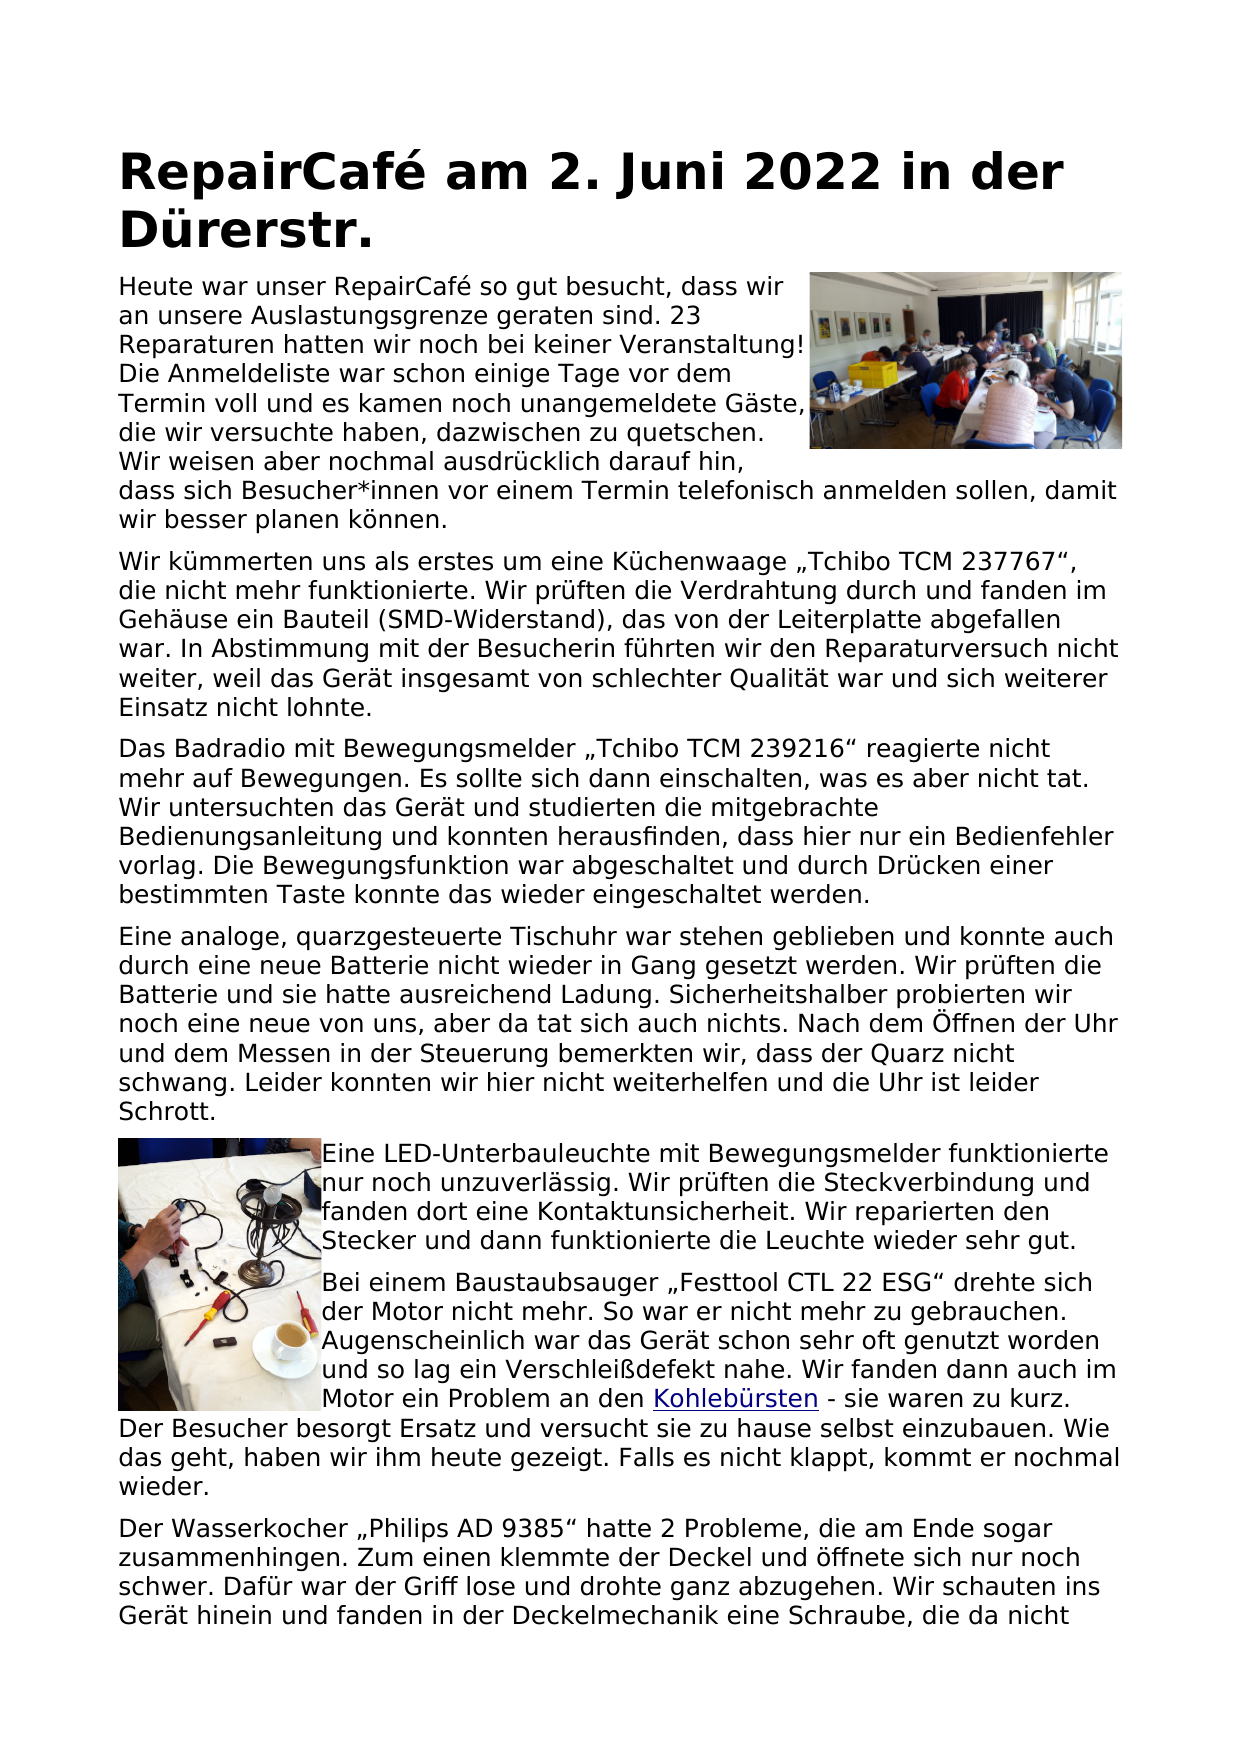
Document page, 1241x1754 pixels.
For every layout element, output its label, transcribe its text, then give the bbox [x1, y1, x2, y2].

text Heute war unser RepairCafé so gut besucht, dass wir an unsere Auslastungsgrenze geraten sind. 23 Reparaturen hatten wir noch bei keiner Veranstaltung! Die Anmeldeliste war schon einige Tage vor dem Termin voll und es kamen noch unangemeldete Gäste, die wir versuchte haben, dazwischen zu quetschen. Wir weisen aber nochmal ausdrücklich darauf hin, dass sich Besucher*innen vor einem Termin telefonisch anmelden sollen, damit wir besser planen können. [118, 272, 1122, 534]
text Eine LED-Unterbauleuchte mit Bewegungsmelder funktionierte nur noch unzuverlässig. Wir prüften die Steckverbindung und fanden dort eine Kontaktunsicherheit. Wir reparierten den Stecker und dann funktionierte die Leuchte wieder sehr gut. [322, 1139, 1122, 1255]
text Der Wasserkocher „Philips AD 9385“ hatte 2 Probleme, die am Ende sogar zusammenhingen. Zum einen klemmte der Deckel und öffnete sich nur noch schwer. Dafür war der Griff lose und drohte ganz abzugehen. Wir schauten ins Gerät hinein und fanden in der Deckelmechanik eine Schraube, die da nicht [118, 1514, 1122, 1630]
text Eine analoge, quarzgesteuerte Tischuhr war stehen geblieben und konnte auch durch eine neue Batterie nicht wieder in Gang gesetzt werden. Wir prüften die Batterie und sie hatte ausreichend Ladung. Sicherheitshalber probierten wir noch eine neue von uns, aber da tat sich auch nichts. Nach dem Öffnen der Uhr und dem Messen in der Steuerung bemerkten wir, dass der Quarz nicht schwang. Leider konnten wir hier nicht weiterhelfen und die Uhr ist leider Schrott. [118, 922, 1122, 1126]
text Das Badradio mit Bewegungsmelder „Tchibo TCM 239216“ reagierte nicht mehr auf Bewegungen. Es sollte sich dann einschalten, was es aber nicht tat. Wir untersuchten das Gerät und studierten die mitgebrachte Bedienungsanleitung und konnten herausfinden, dass hier nur ein Bedienfehler vorlag. Die Bewegungsfunktion war abgeschaltet und durch Drücken einer bestimmten Taste konnte das wieder eingeschaltet werden. [118, 734, 1122, 909]
picture [809, 272, 1123, 449]
subtitle RepairCafé am 2. Juni 2022 in der Dürerstr. [118, 143, 1122, 259]
picture [118, 1138, 322, 1411]
text Bei einem Baustaubsauger „Festtool CTL 22 ESG“ drehte sich der Motor nicht mehr. So war er nicht mehr zu gebrauchen. Augenscheinlich war das Gerät schon sehr oft genutzt worden und so lag ein Verschleißdefekt nahe. Wir fanden dann auch im Motor ein Problem an den Kohlebürsten - sie waren zu kurz. Der Besucher besorgt Ersatz und versucht sie zu hause selbst einzubauen. Wie das geht, haben wir ihm heute gezeigt. Falls es nicht klappt, kommt er nochmal wieder. [118, 1268, 1122, 1501]
text Wir kümmerten uns als erstes um eine Küchenwaage „Tchibo TCM 237767“, die nicht mehr funktionierte. Wir prüften die Verdrahtung durch und fanden im Gehäuse ein Bauteil (SMD-Widerstand), das von der Leiterplatte abgefallen war. In Abstimmung mit der Besucherin führten wir den Reparaturversuch nicht weiter, weil das Gerät insgesamt von schlechter Qualität war und sich weiterer Einsatz nicht lohnte. [118, 547, 1122, 722]
